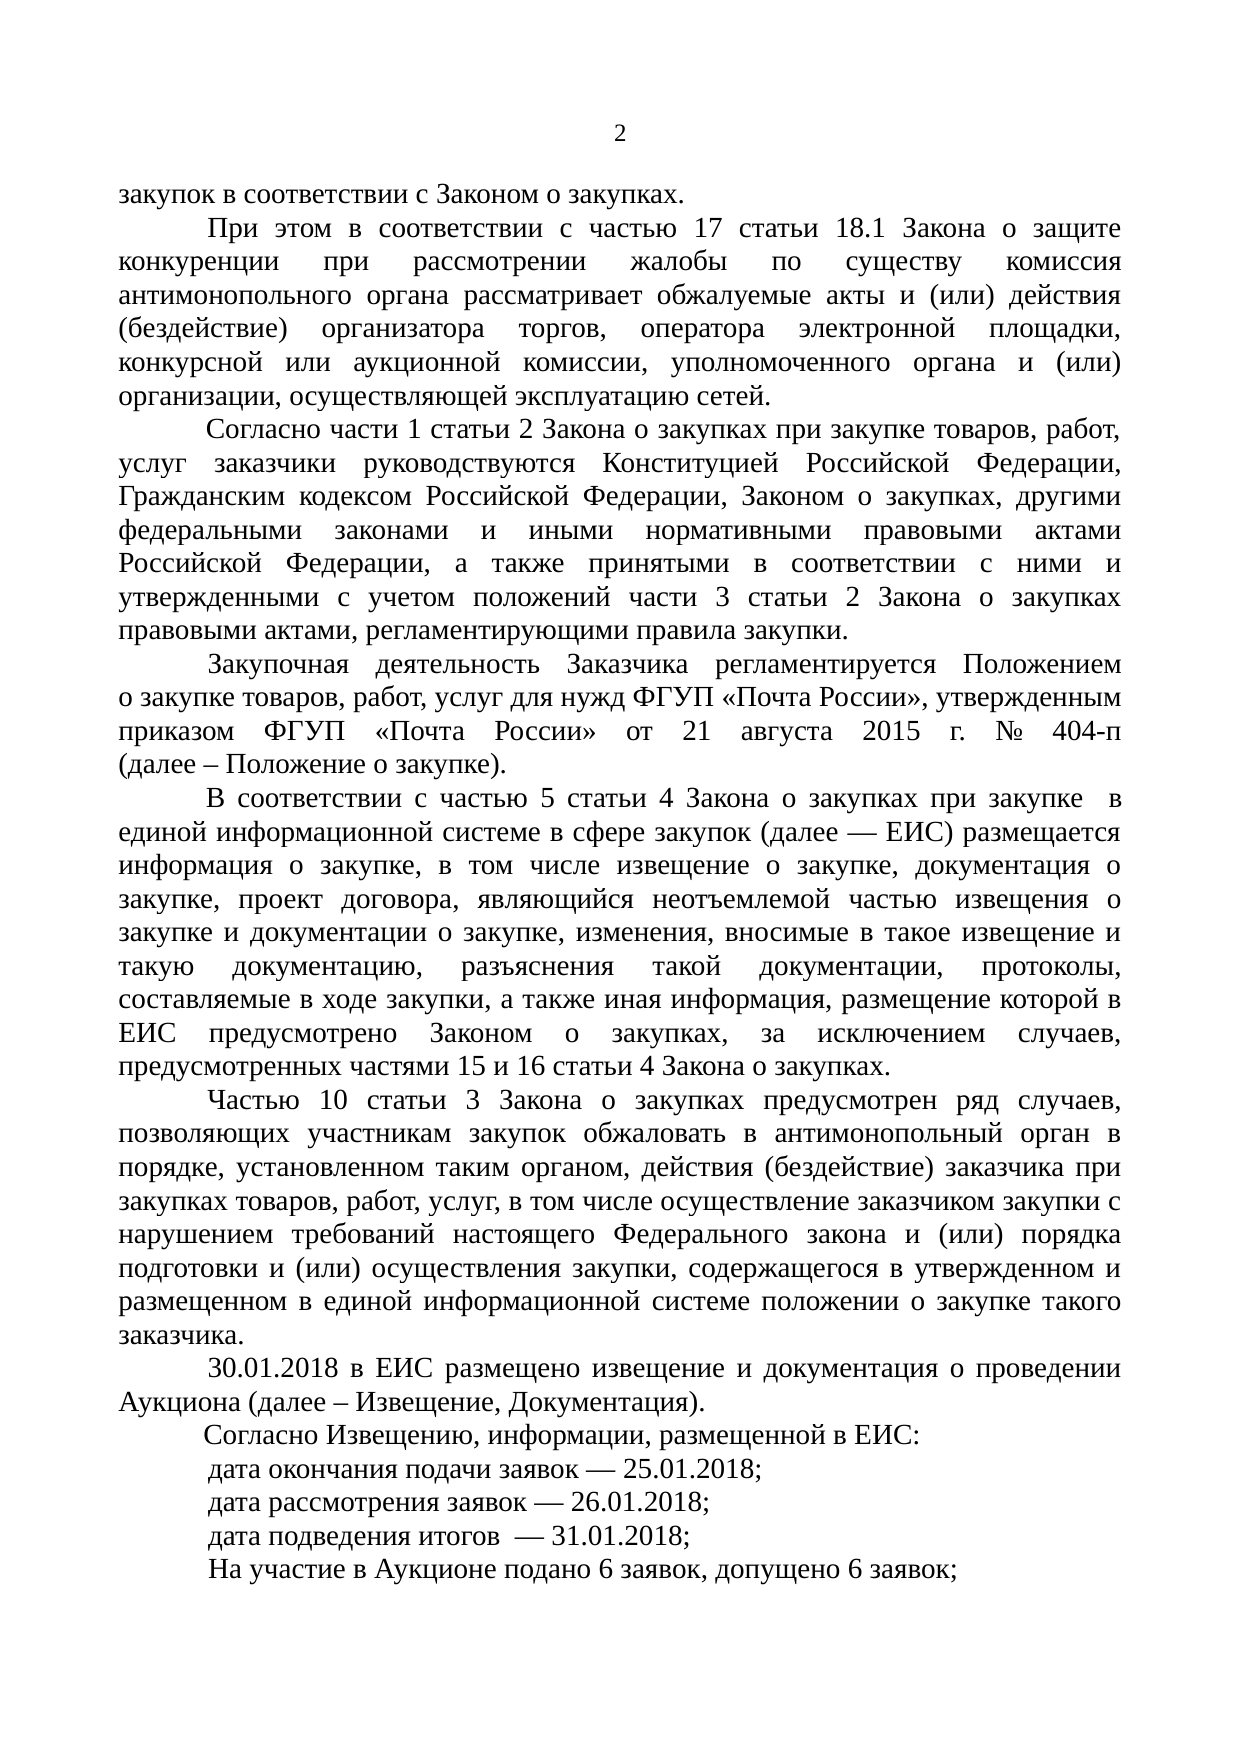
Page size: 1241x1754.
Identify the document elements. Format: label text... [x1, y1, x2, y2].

text закупок в соответствии с Законом о закупках. [118, 176, 1122, 210]
text Согласно части 1 статьи 2 Закона о закупках при закупке товаров, работ, услуг заказчики руководствуются Конституцией Российской Федерации, Гражданским кодексом Российской Федерации, Законом о закупках, другими федеральными законами и иными нормативными правовыми актами Российской Федерации, а также принятыми в соответствии с ними и утвержденными с учетом положений части 3 статьи 2 Закона о закупках правовыми актами, регламентирующими правила закупки. [118, 411, 1122, 646]
text В соответствии с частью 5 статьи 4 Закона о закупках при закупке в единой информационной системе в сфере закупок (далее — ЕИС) размещается информация о закупке, в том числе извещение о закупке, документация о закупке, проект договора, являющийся неотъемлемой частью извещения о закупке и документации о закупке, изменения, вносимые в такое извещение и такую документацию, разъяснения такой документации, протоколы, составляемые в ходе закупки, а также иная информация, размещение которой в ЕИС предусмотрено Законом о закупках, за исключением случаев, предусмотренных частями 15 и 16 статьи 4 Закона о закупках. [118, 780, 1122, 1082]
text дата окончания подачи заявок — 25.01.2018; [118, 1451, 1122, 1484]
text 30.01.2018 в ЕИС размещено извещение и документация о проведении Аукциона (далее – Извещение, Документация). [118, 1350, 1122, 1417]
text Согласно Извещению, информации, размещенной в ЕИС: [118, 1417, 1122, 1451]
text При этом в соответствии с частью 17 статьи 18.1 Закона о защите конкуренции при рассмотрении жалобы по существу комиссия антимонопольного органа рассматривает обжалуемые акты и (или) действия (бездействие) организатора торгов, оператора электронной площадки, конкурсной или аукционной комиссии, уполномоченного органа и (или) организации, осуществляющей эксплуатацию сетей. [118, 210, 1122, 411]
text Частью 10 статьи 3 Закона о закупках предусмотрен ряд случаев, позволяющих участникам закупок обжаловать в антимонопольный орган в порядке, установленном таким органом, действия (бездействие) заказчика при закупках товаров, работ, услуг, в том числе осуществление заказчиком закупки с нарушением требований настоящего Федерального закона и (или) порядка подготовки и (или) осуществления закупки, содержащегося в утвержденном и размещенном в единой информационной системе положении о закупке такого заказчика. [118, 1082, 1122, 1350]
text дата подведения итогов — 31.01.2018; [118, 1518, 1122, 1552]
text Закупочная деятельность Заказчика регламентируется Положением о закупке товаров, работ, услуг для нужд ФГУП «Почта России», утвержденным приказом ФГУП «Почта России» от 21 августа 2015 г. № 404-п (далее – Положение о закупке). [118, 646, 1122, 780]
text На участие в Аукционе подано 6 заявок, допущено 6 заявок; [118, 1552, 1122, 1585]
text дата рассмотрения заявок — 26.01.2018; [118, 1484, 1122, 1518]
